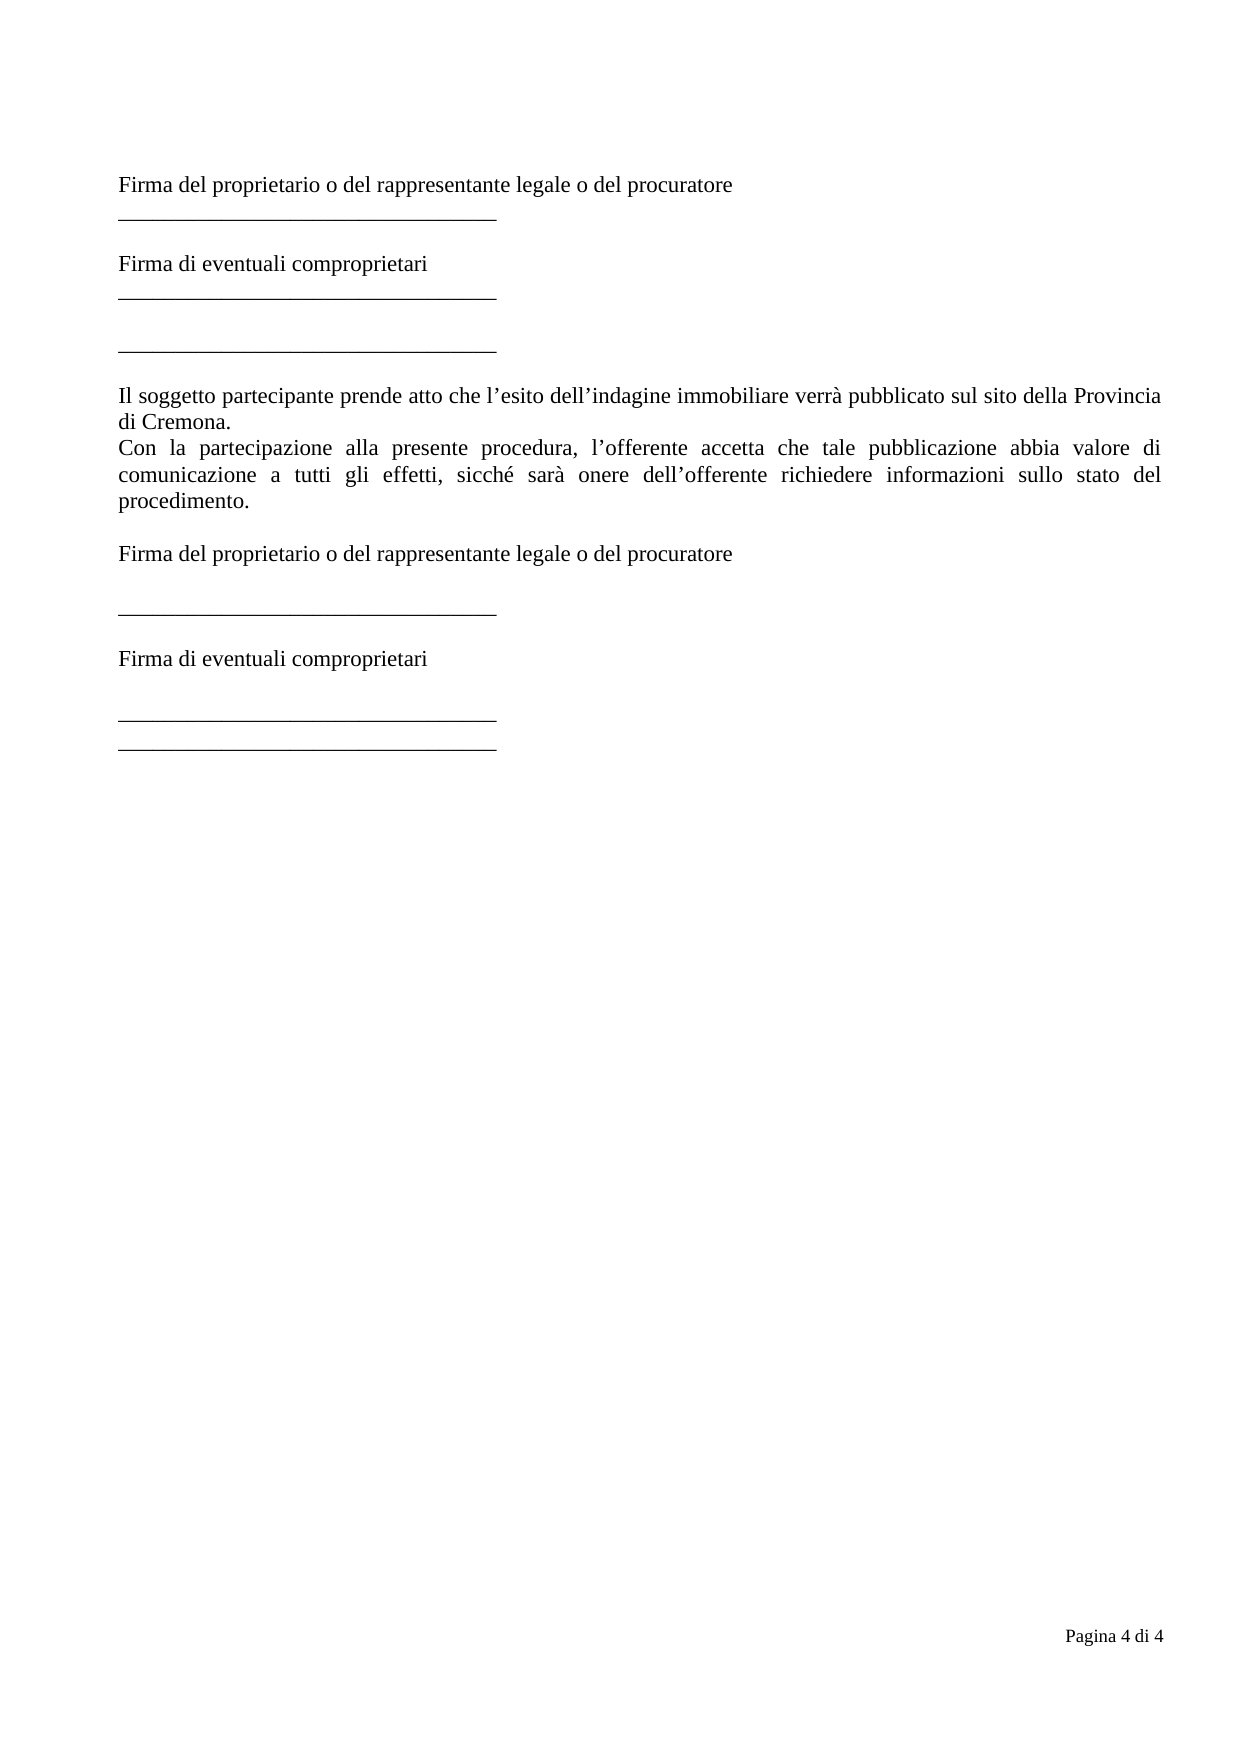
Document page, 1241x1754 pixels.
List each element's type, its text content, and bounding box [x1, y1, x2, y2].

text _________________________________ [118, 329, 1163, 355]
text _________________________________ [118, 276, 1163, 303]
text Firma di eventuali comproprietari [118, 250, 1163, 276]
text Firma di eventuali comproprietari [118, 645, 1163, 672]
text _________________________________ [118, 724, 1163, 754]
text _________________________________ [118, 698, 1163, 724]
text _________________________________ [118, 197, 1163, 223]
text _________________________________ [118, 592, 1163, 619]
text Firma del proprietario o del rappresentante legale o del procuratore [118, 171, 1163, 197]
text Firma del proprietario o del rappresentante legale o del procuratore [118, 540, 1163, 566]
text Con la partecipazione alla presente procedura, l’offerente accetta che tale pubblicazione abbia valore di comunicazione a tutti gli effetti, sicché sarà onere dell’offerente richiedere informazioni sullo stato del procedimento. [118, 434, 1163, 513]
text Il soggetto partecipante prende atto che l’esito dell’indagine immobiliare verrà pubblicato sul sito della Provincia di Cremona. [118, 382, 1163, 434]
